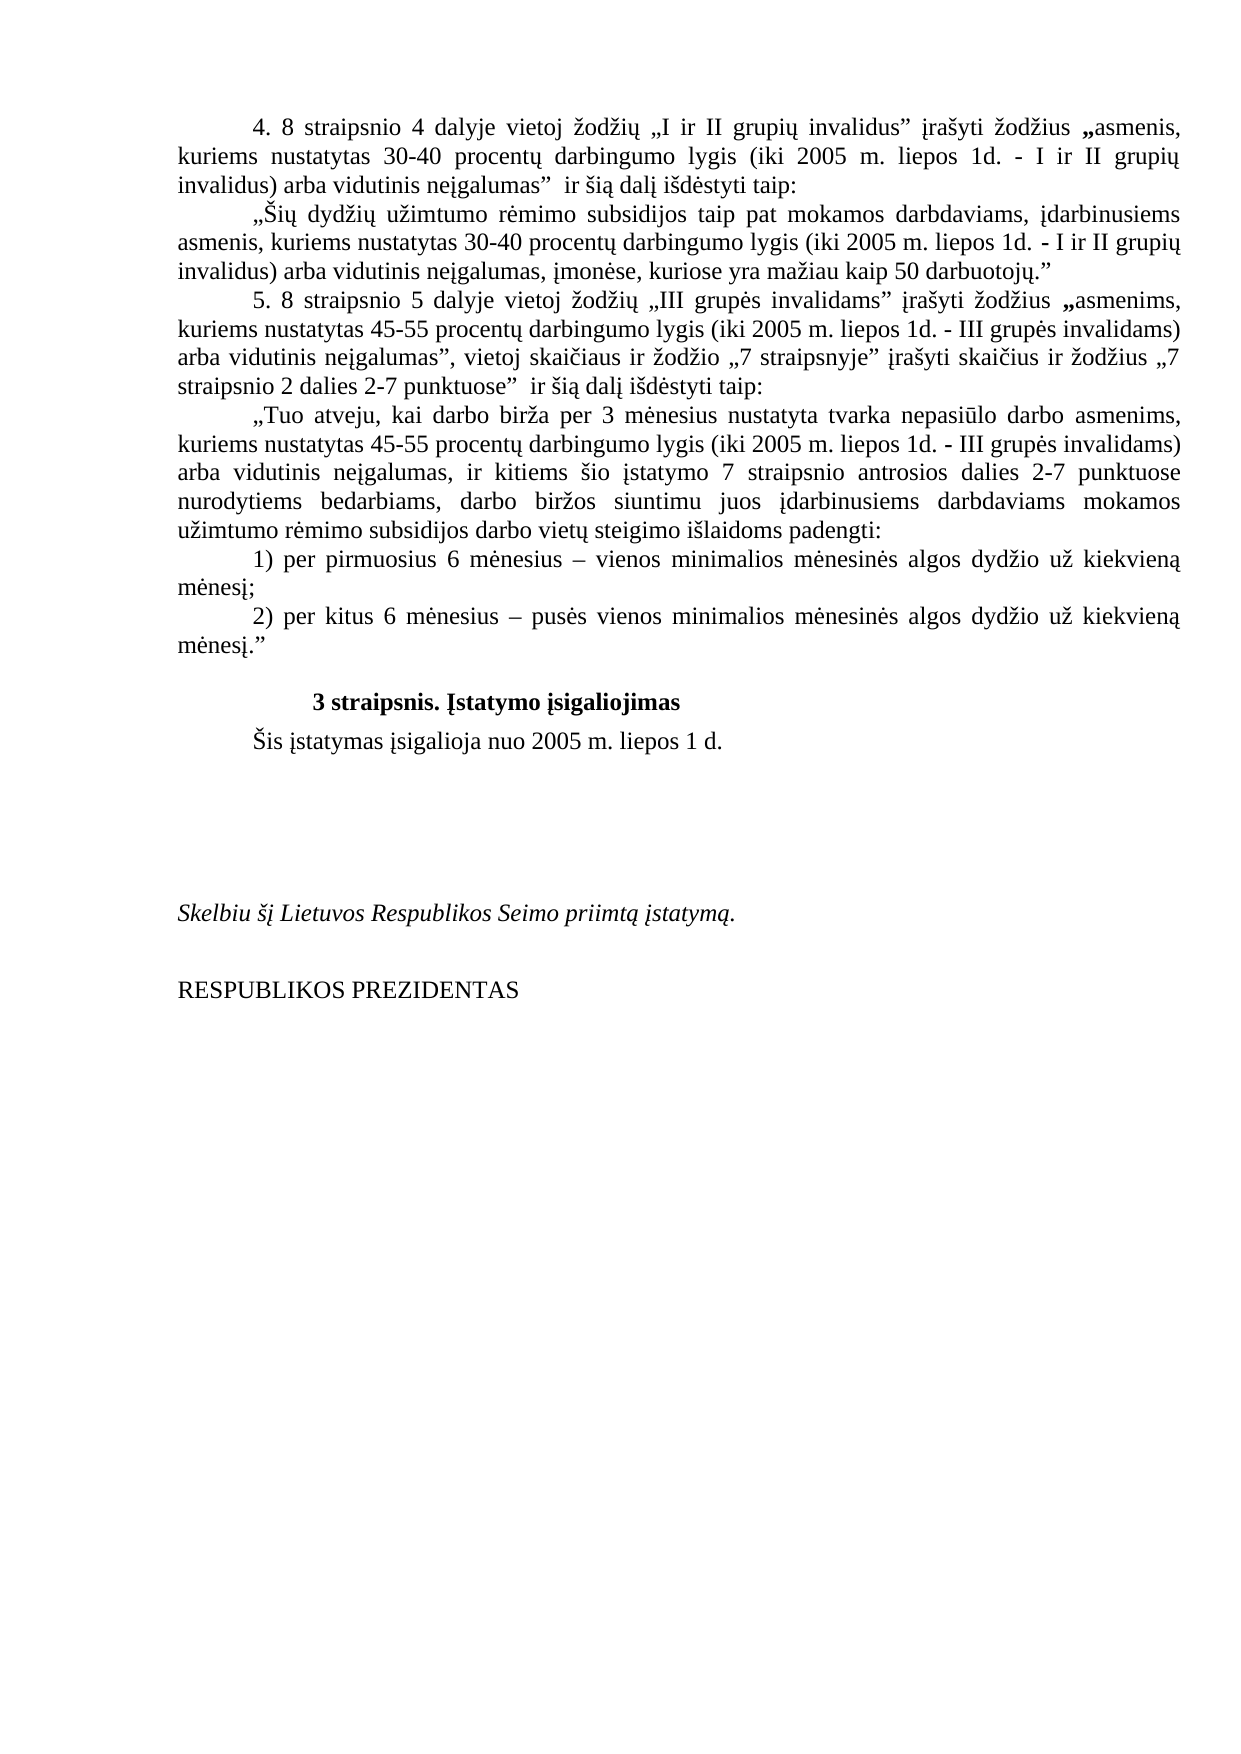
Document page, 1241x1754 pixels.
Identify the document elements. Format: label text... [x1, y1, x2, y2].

text „Tuo atveju, kai darbo birža per 3 mėnesius nustatyta tvarka nepasiūlo darbo asmenims, kuriems nustatytas 45-55 procentų darbingumo lygis (iki 2005 m. liepos 1d. - III grupės invalidams) arba vidutinis neįgalumas, ir kitiems šio įstatymo 7 straipsnio antrosios dalies 2-7 punktuose nurodytiems bedarbiams, darbo biržos siuntimu juos įdarbinusiems darbdaviams mokamos užimtumo rėmimo subsidijos darbo vietų steigimo išlaidoms padengti: [177, 400, 1181, 544]
text 4. 8 straipsnio 4 dalyje vietoj žodžių „I ir II grupių invalidus” įrašyti žodžius „asmenis, kuriems nustatytas 30-40 procentų darbingumo lygis (iki 2005 m. liepos 1d. - I ir II grupių invalidus) arba vidutinis neįgalumas” ir šią dalį išdėstyti taip: [177, 112, 1181, 199]
text 3 straipsnis. Įstatymo įsigaliojimas [177, 687, 1181, 716]
text Šis įstatymas įsigalioja nuo 2005 m. liepos 1 d. [177, 726, 1181, 754]
text 2) per kitus 6 mėnesius – pusės vienos minimalios mėnesinės algos dydžio už kiekvieną mėnesį.” [177, 601, 1181, 659]
text 5. 8 straipsnio 5 dalyje vietoj žodžių „III grupės invalidams” įrašyti žodžius „asmenims, kuriems nustatytas 45-55 procentų darbingumo lygis (iki 2005 m. liepos 1d. - III grupės invalidams) arba vidutinis neįgalumas”, vietoj skaičiaus ir žodžio „7 straipsnyje” įrašyti skaičius ir žodžius „7 straipsnio 2 dalies 2-7 punktuose” ir šią dalį išdėstyti taip: [177, 285, 1181, 400]
text 1) per pirmuosius 6 mėnesius – vienos minimalios mėnesinės algos dydžio už kiekvieną mėnesį; [177, 544, 1181, 601]
text RESPUBLIKOS PREZIDENTAS [177, 975, 1181, 1004]
text „Šių dydžių užimtumo rėmimo subsidijos taip pat mokamos darbdaviams, įdarbinusiems asmenis, kuriems nustatytas 30-40 procentų darbingumo lygis (iki 2005 m. liepos 1d. - I ir II grupių invalidus) arba vidutinis neįgalumas, įmonėse, kuriose yra mažiau kaip 50 darbuotojų.” [177, 199, 1181, 285]
text Skelbiu šį Lietuvos Respublikos Seimo priimtą įstatymą. [177, 898, 1181, 927]
